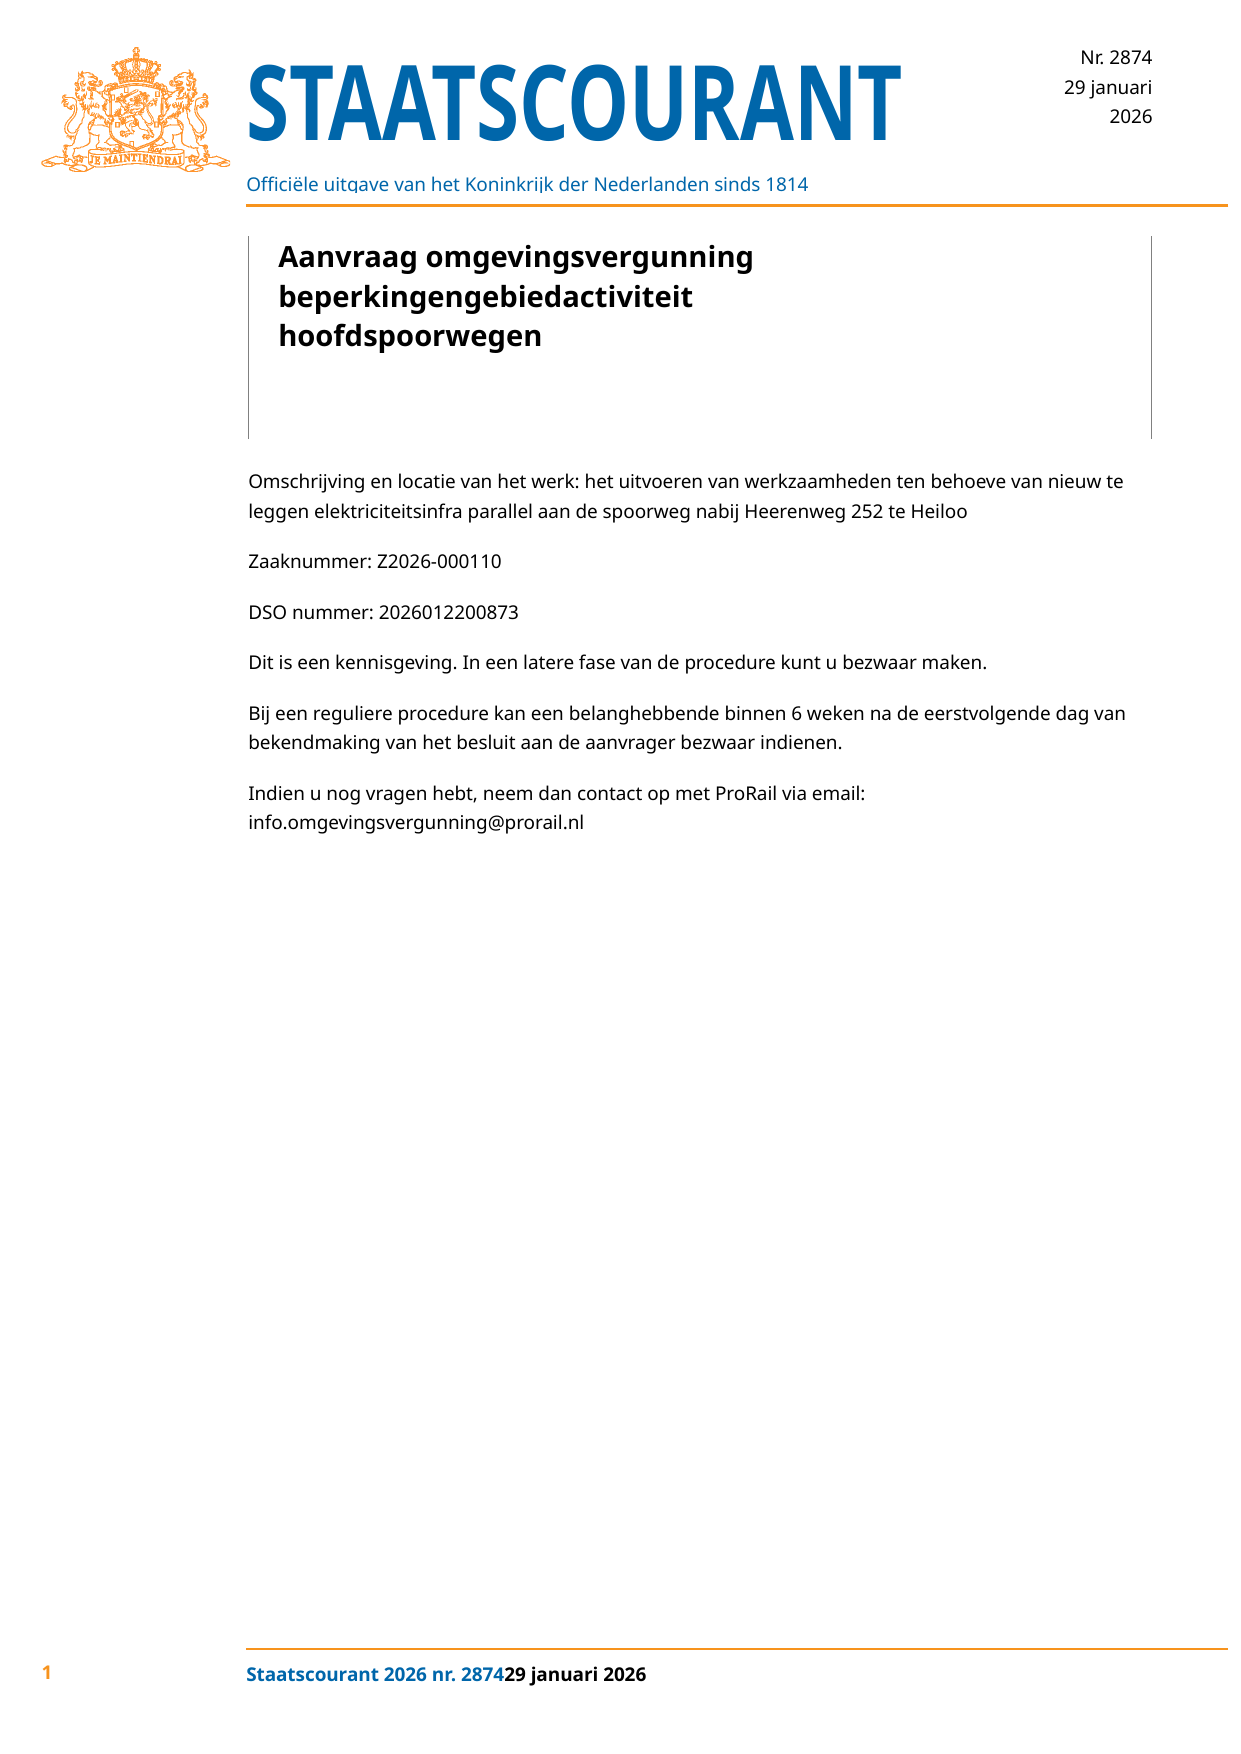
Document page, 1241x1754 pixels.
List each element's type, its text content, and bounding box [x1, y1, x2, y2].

text Zaaknummer: Z2026-000110 [248, 549, 1152, 574]
text Dit is een kennisgeving. In een latere fase van de procedure kunt u bezwaar maken. [248, 649, 1152, 675]
table_header [1090, 236, 1151, 413]
text Omschrijving en locatie van het werk: het uitvoeren van werkzaamheden ten behoeve van nieuw te leggen elektriciteitsinfra parallel aan de spoorweg nabij Heerenweg 252 te Heiloo [248, 469, 1152, 524]
table_header [850, 236, 912, 413]
text Indien u nog vragen hebt, neem dan contact op met ProRail via email: info.omgevingsvergunning@prorail.nl [248, 780, 1152, 835]
picture [912, 236, 1090, 414]
table_header Aanvraag omgevingsvergunning beperkingengebiedactiviteit hoofdspoorwegen [249, 236, 850, 439]
text DSO nummer: 2026012200873 [248, 599, 1152, 625]
text Bij een reguliere procedure kan een belanghebbende binnen 6 weken na de eerstvolgende dag van bekendmaking van het besluit aan de aanvrager bezwaar indienen. [248, 700, 1152, 755]
picture [41, 47, 231, 172]
table_header [850, 414, 1151, 439]
